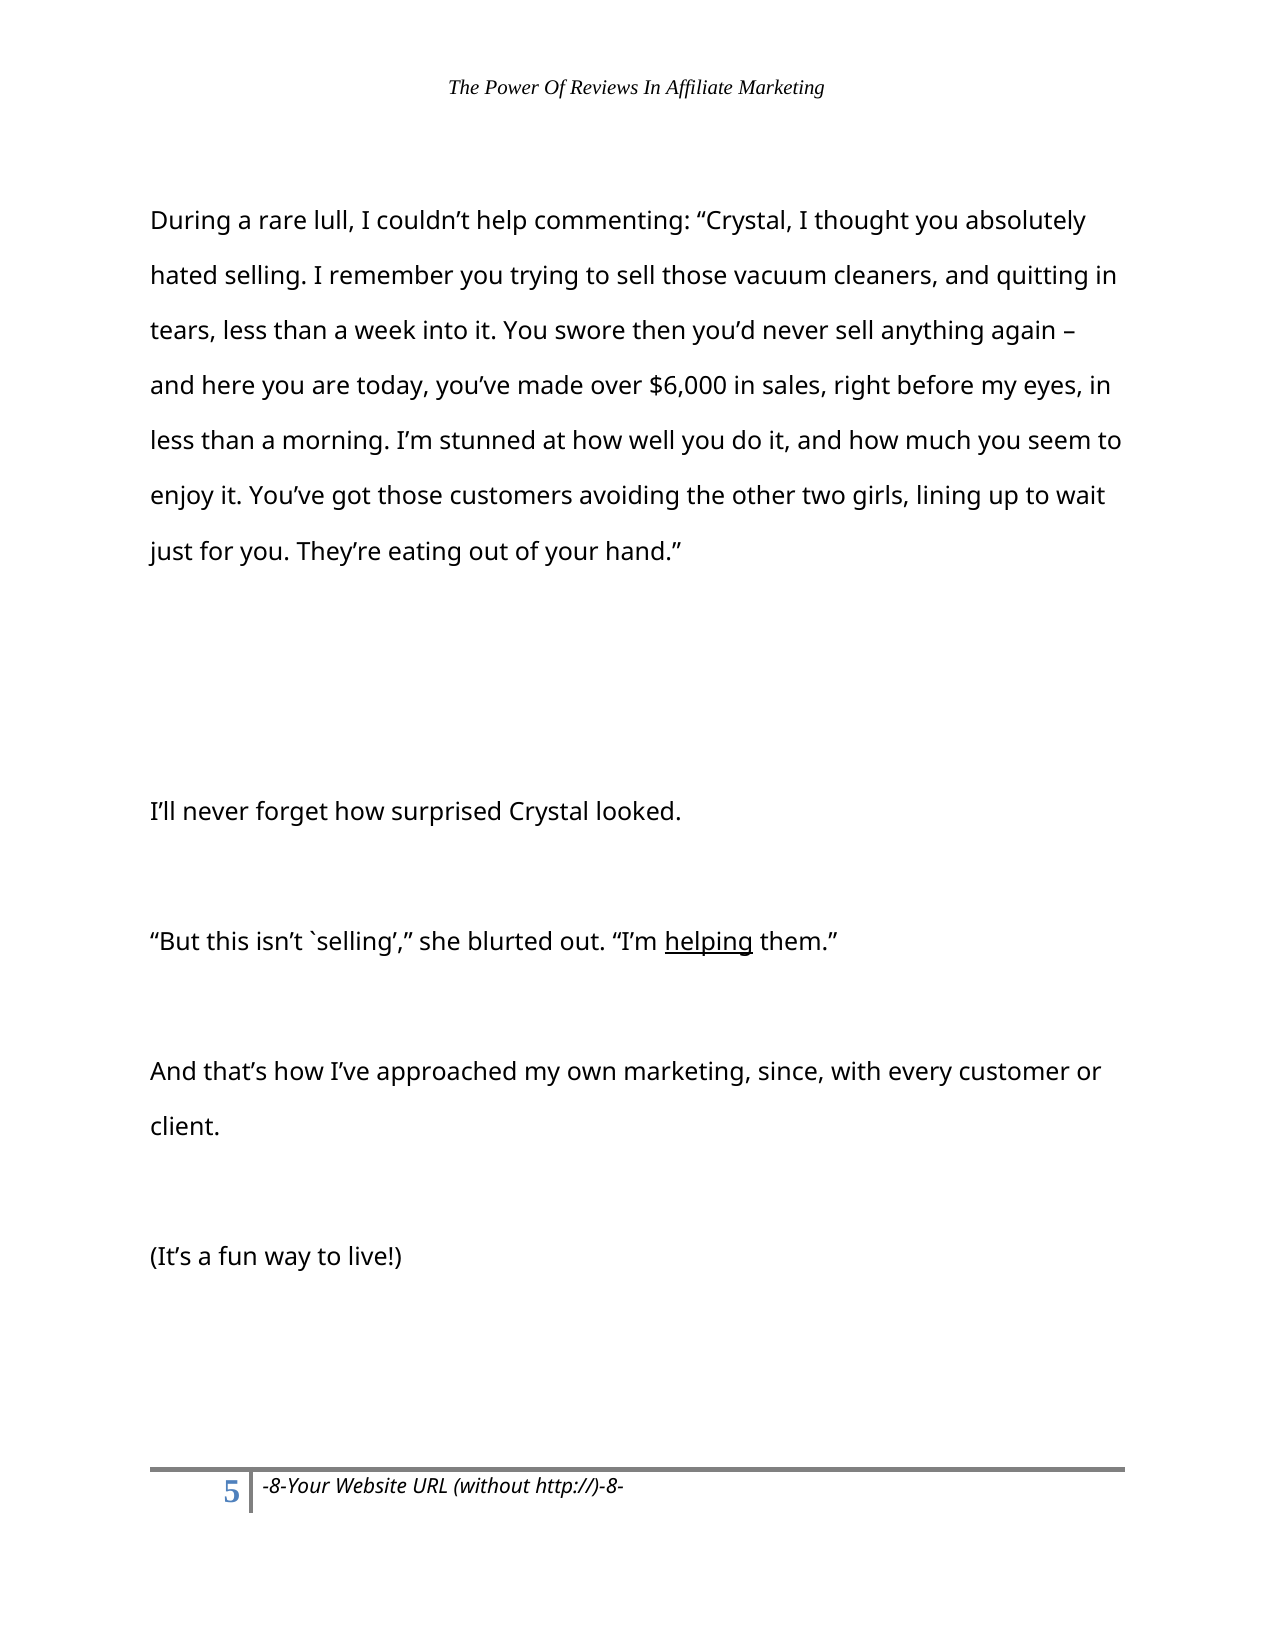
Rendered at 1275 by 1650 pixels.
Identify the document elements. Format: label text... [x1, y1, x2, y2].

text “But this isn’t `selling’,” she blurted out. “I’m helping them.” [150, 923, 1125, 960]
text During a rare lull, I couldn’t help commenting: “Crystal, I thought you absolutely hated selling. I remember you trying to sell those vacuum cleaners, and quitting in tears, less than a week into it. You swore then you’d never sell anything again – and here you are today, you’ve made over $6,000 in sales, right before my eyes, in less than a morning. I’m stunned at how well you do it, and how much you seem to enjoy it. You’ve got those customers avoiding the other two girls, lining up to wait just for you. They’re eating out of your hand.” [150, 202, 1125, 570]
text And that’s how I’ve approached my own marketing, since, with every customer or client. [150, 1053, 1125, 1145]
text (It’s a fun way to live!) [150, 1239, 1125, 1276]
text I’ll never forget how surprised Crystal looked. [150, 793, 1125, 830]
